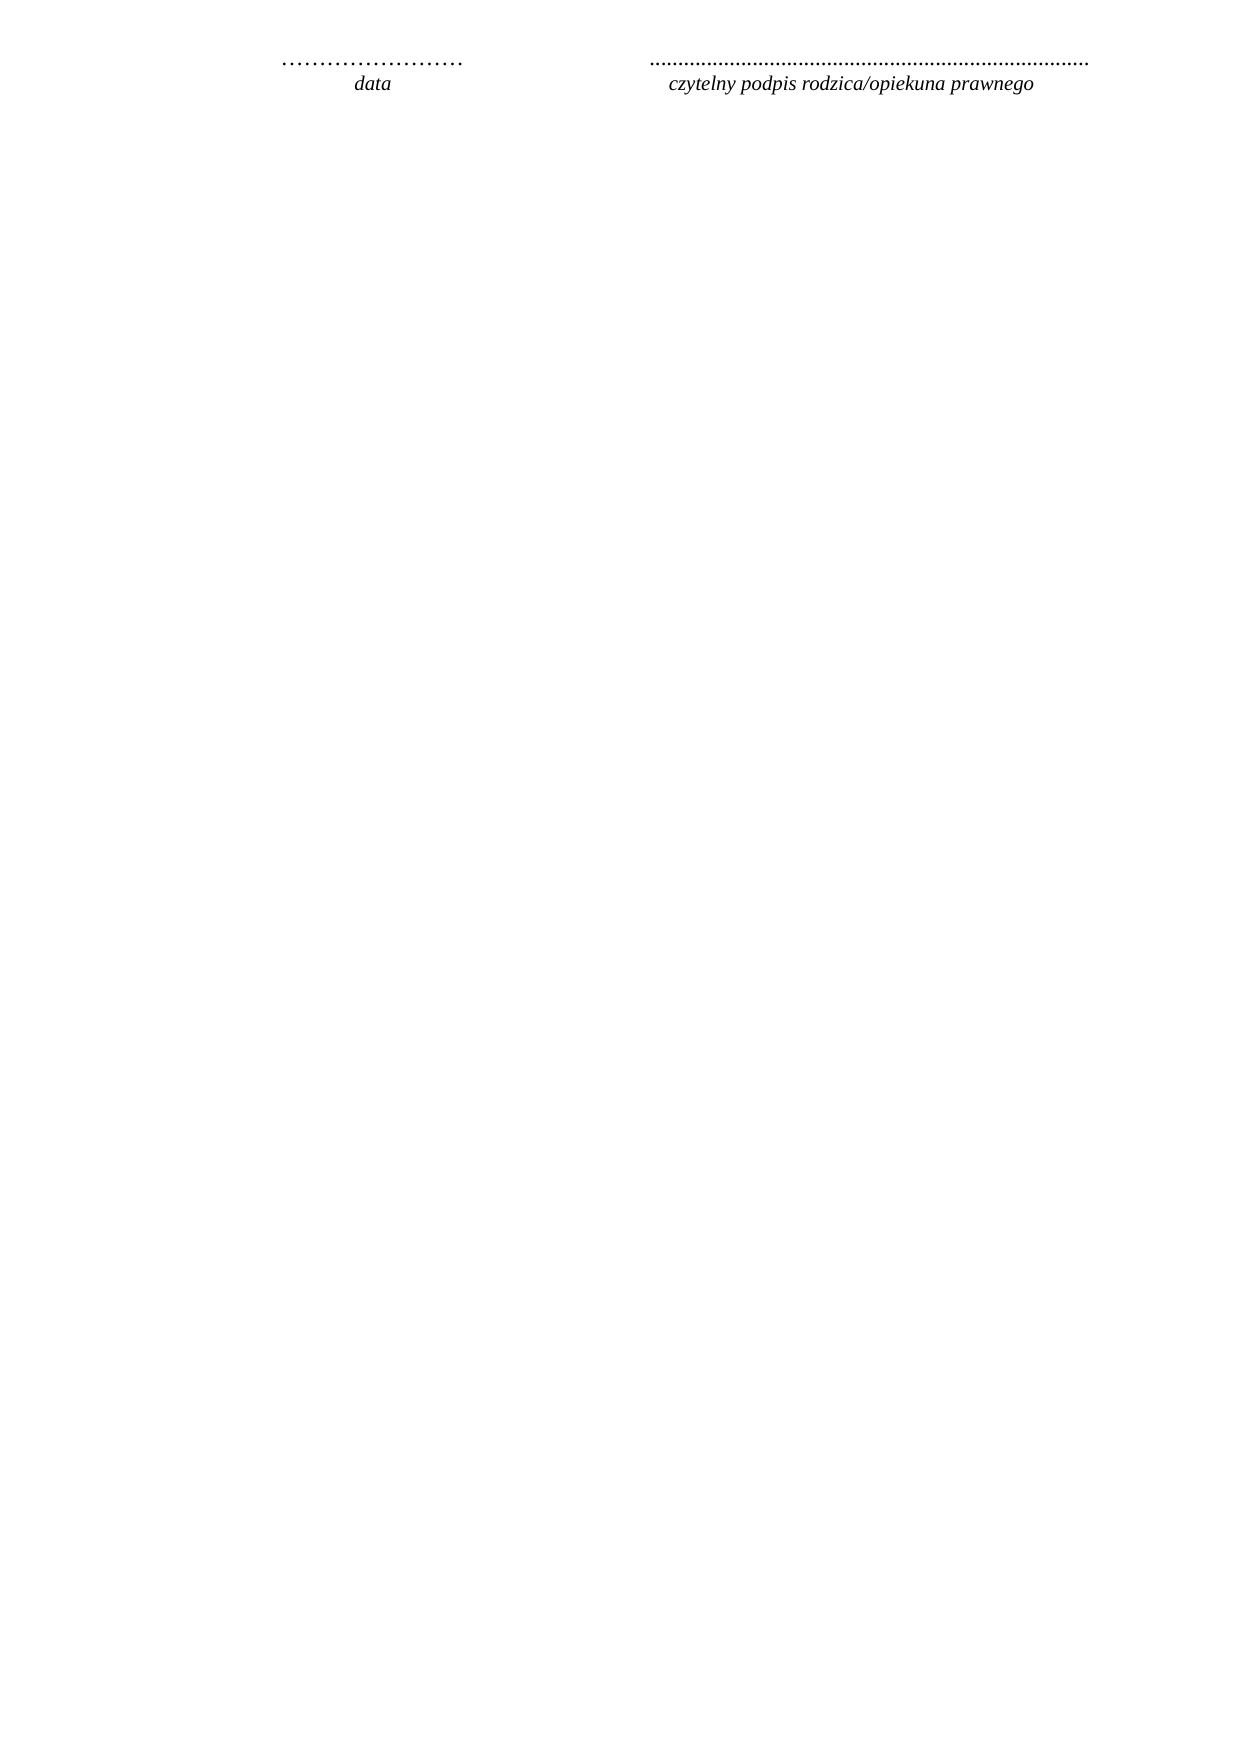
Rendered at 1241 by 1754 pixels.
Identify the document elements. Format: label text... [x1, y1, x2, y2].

text …………………… ............................................................................. [207, 44, 1152, 71]
text data czytelny podpis rodzica/opiekuna prawnego [280, 71, 1152, 95]
